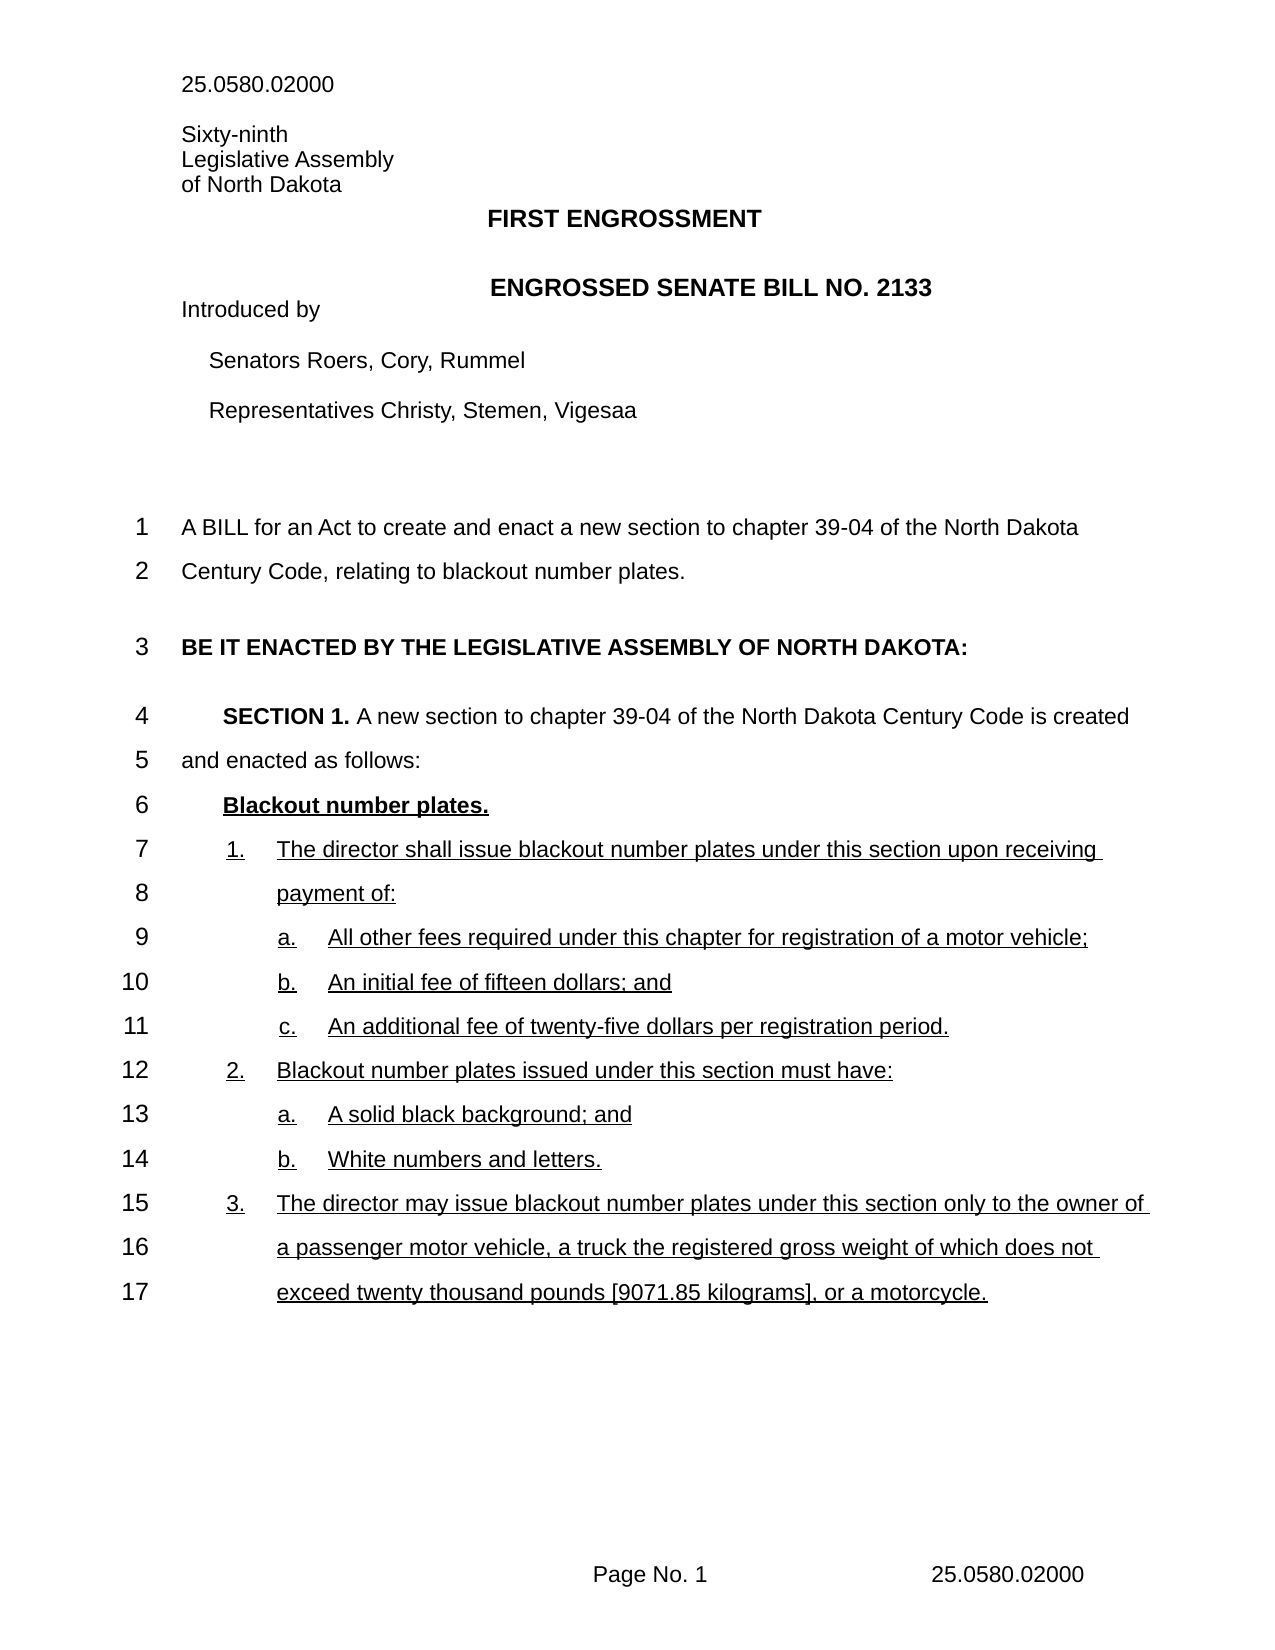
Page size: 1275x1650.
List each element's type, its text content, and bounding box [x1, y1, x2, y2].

text a. A solid black background; and [181, 1087, 1154, 1132]
text 1. The director shall issue blackout number plates under this section upon receiving payment of: [181, 822, 1154, 910]
text BE IT ENACTED BY THE LEGISLATIVE ASSEMBLY OF NORTH DAKOTA: [181, 620, 1154, 664]
text 25.0580.02000 [181, 73, 1154, 98]
text c. An additional fee of twenty‑five dollars per registration period. [181, 999, 1154, 1043]
text Introduced by [181, 298, 1154, 323]
title ENGROSSED Senate BILL NO. 2133 [490, 272, 932, 301]
text b. An initial fee of fifteen dollars; and [181, 955, 1154, 999]
subtitle Blackout number plates. [181, 778, 1154, 822]
text of North Dakota [181, 173, 1154, 198]
text a. All other fees required under this chapter for registration of a motor vehicle; [181, 910, 1154, 955]
text Legislative Assembly [181, 148, 1154, 173]
text 2. Blackout number plates issued under this section must have: [181, 1043, 1154, 1087]
text b. White numbers and letters. [181, 1132, 1154, 1176]
text Senators Roers, Cory, Rummel [208, 350, 1154, 373]
title FIRST ENGROSSMENT [487, 206, 762, 233]
text Sixty-ninth [181, 123, 1154, 148]
title A BILL for an Act to create and enact a new section to chapter 39‑04 of the North Dakota Century Code, relating to blackout number plates. [181, 500, 1154, 588]
text 3. The director may issue blackout number plates under this section only to the owner of a passenger motor vehicle, a truck the registered gross weight of which does not exceed twenty thousand pounds [9071.85 kilograms], or a motorcycle. [181, 1176, 1154, 1309]
text SECTION 1. A new section to chapter 39‑04 of the North Dakota Century Code is created and enacted as follows: [181, 689, 1154, 778]
text Representatives Christy, Stemen, Vigesaa [208, 400, 1154, 423]
